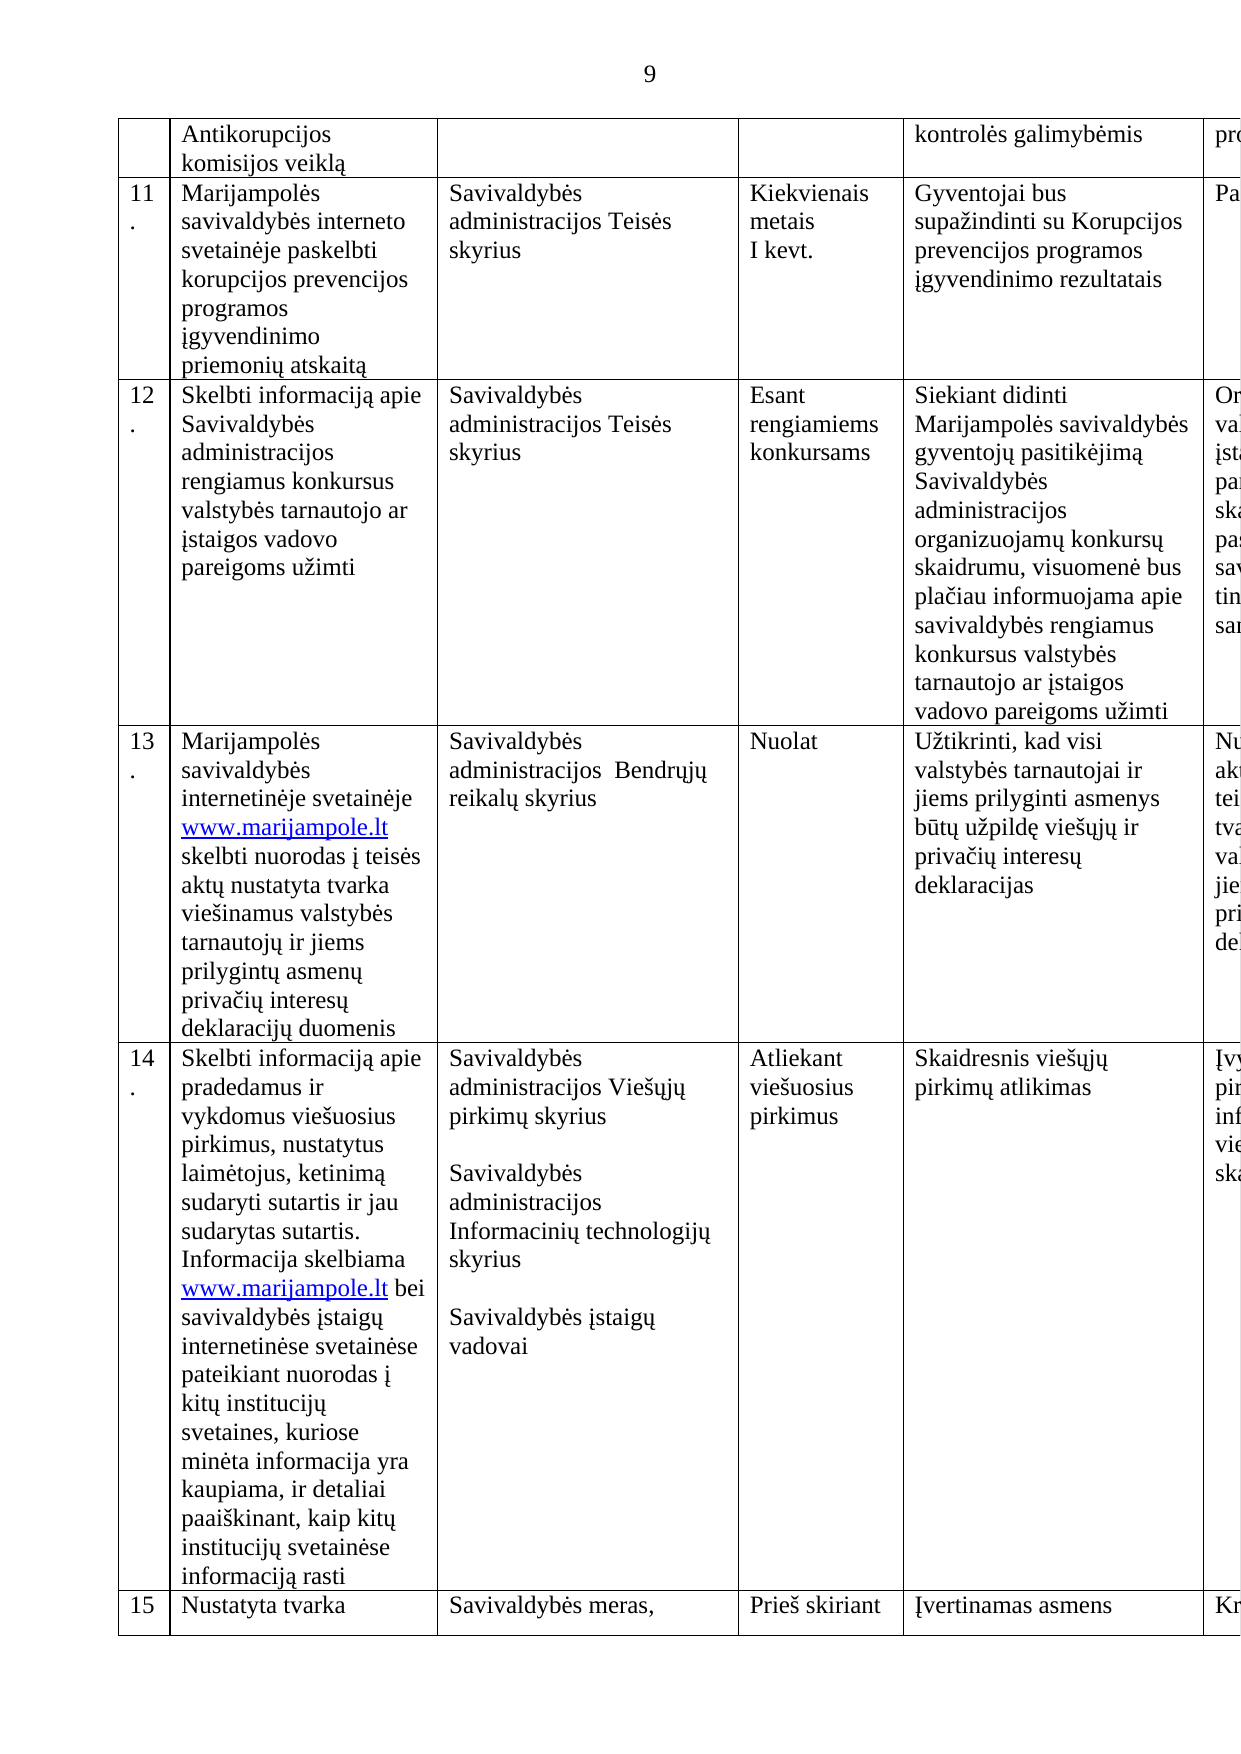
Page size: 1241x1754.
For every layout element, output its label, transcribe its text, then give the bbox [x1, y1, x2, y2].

table_cell Antikorupcijos komisijos veiklą [171, 119, 437, 177]
table_cell [119, 119, 169, 177]
table_cell Kiekvienais metais I kevt. [739, 178, 903, 379]
table_cell Marijampolės savivaldybės internetinėje svetainėje www.marijampole.lt skelbti nuorodas į teisės aktų nustatyta tvarka viešinamus valstybės tarnautojų ir jiems prilygintų asmenų privačių interesų deklaracijų duomenis [171, 726, 437, 1042]
table_cell Savivaldybės administracijos Teisės skyrius [438, 178, 738, 379]
table_cell Skelbti informaciją apie pradedamus ir vykdomus viešuosius pirkimus, nustatytus laimėtojus, ketinimą sudaryti sutartis ir jau sudarytas sutartis. Informacija skelbiama www.marijampole.lt bei savivaldybės įstaigų internetinėse svetainėse pateikiant nuorodas į kitų institucijų svetaines, kuriose minėta informacija yra kaupiama, ir detaliai paaiškinant, kaip kitų institucijų svetainėse informaciją rasti [171, 1043, 437, 1589]
table_cell Nuolat veikiančios aktyvios nuorodos į teisės aktų nustatyta tvarka viešinamus valstybės tarnautojų ir jiems prilygintų asmenų privačių interesų deklaracijų duomenis [1204, 726, 1240, 1042]
table_cell 15 [119, 1591, 169, 1635]
table_cell [739, 119, 903, 177]
table_cell kontrolės galimybėmis [904, 119, 1203, 177]
table_cell Savivaldybės administracijos Bendrųjų reikalų skyrius [438, 726, 738, 1042]
table_cell Savivaldybės administracijos Viešųjų pirkimų skyrius Savivaldybės administracijos Informacinių technologijų skyrius Savivaldybės įstaigų vadovai [438, 1043, 738, 1589]
table_cell Paskelbtų posėdžių, jų darbotvarkių, posėdžių protokolų skaičius [1204, 119, 1240, 177]
table_cell Gyventojai bus supažindinti su Korupcijos prevencijos programos įgyvendinimo rezultatais [904, 178, 1203, 379]
table_cell Įvykdytų viešųjų pirkimu bei paskelbtos informacijos apie viešuosius pirkimus skaičiaus santykis [1204, 1043, 1240, 1589]
table_cell Savivaldybės administracijos Teisės skyrius [438, 380, 738, 725]
table_cell Savivaldybės meras, [438, 1591, 738, 1635]
table_cell Atliekant viešuosius pirkimus [739, 1043, 903, 1589]
table_cell Marijampolės savivaldybės interneto svetainėje paskelbti korupcijos prevencijos programos įgyvendinimo priemonių atskaitą [171, 178, 437, 379]
table_cell Skelbti informaciją apie Savivaldybės administracijos rengiamus konkursus valstybės tarnautojo ar įstaigos vadovo pareigoms užimti [171, 380, 437, 725]
table_cell Skaidresnis viešųjų pirkimų atlikimas [904, 1043, 1203, 1589]
table_cell Įvertinamas asmens [904, 1591, 1203, 1635]
table_cell 12. [119, 380, 169, 725]
table_cell Nuolat [739, 726, 903, 1042]
table_cell Užtikrinti, kad visi valstybės tarnautojai ir jiems prilyginti asmenys būtų užpildę viešųjų ir privačių interesų deklaracijas [904, 726, 1203, 1042]
table_cell Organizuotų konkursų valstybės tarnautojo ar įstaigos vadovo pareigoms užimti skaičiaus ir skelbimų paskelbtų Marijampolės savivaldybės interneto tinklapyje skaičiaus santykis [1204, 380, 1240, 725]
table_cell 11. [119, 178, 169, 379]
table_cell Siekiant didinti Marijampolės savivaldybės gyventojų pasitikėjimą Savivaldybės administracijos organizuojamų konkursų skaidrumu, visuomenė bus plačiau informuojama apie savivaldybės rengiamus konkursus valstybės tarnautojo ar įstaigos vadovo pareigoms užimti [904, 380, 1203, 725]
table_cell Paskelbta ataskaita [1204, 178, 1240, 379]
table_cell 14. [119, 1043, 169, 1589]
table_cell Esant rengiamiems konkursams [739, 380, 903, 725]
table_cell Prieš skiriant [739, 1591, 903, 1635]
table_cell [438, 119, 738, 177]
table_cell 13. [119, 726, 169, 1042]
table_cell Nustatyta tvarka [171, 1591, 437, 1635]
